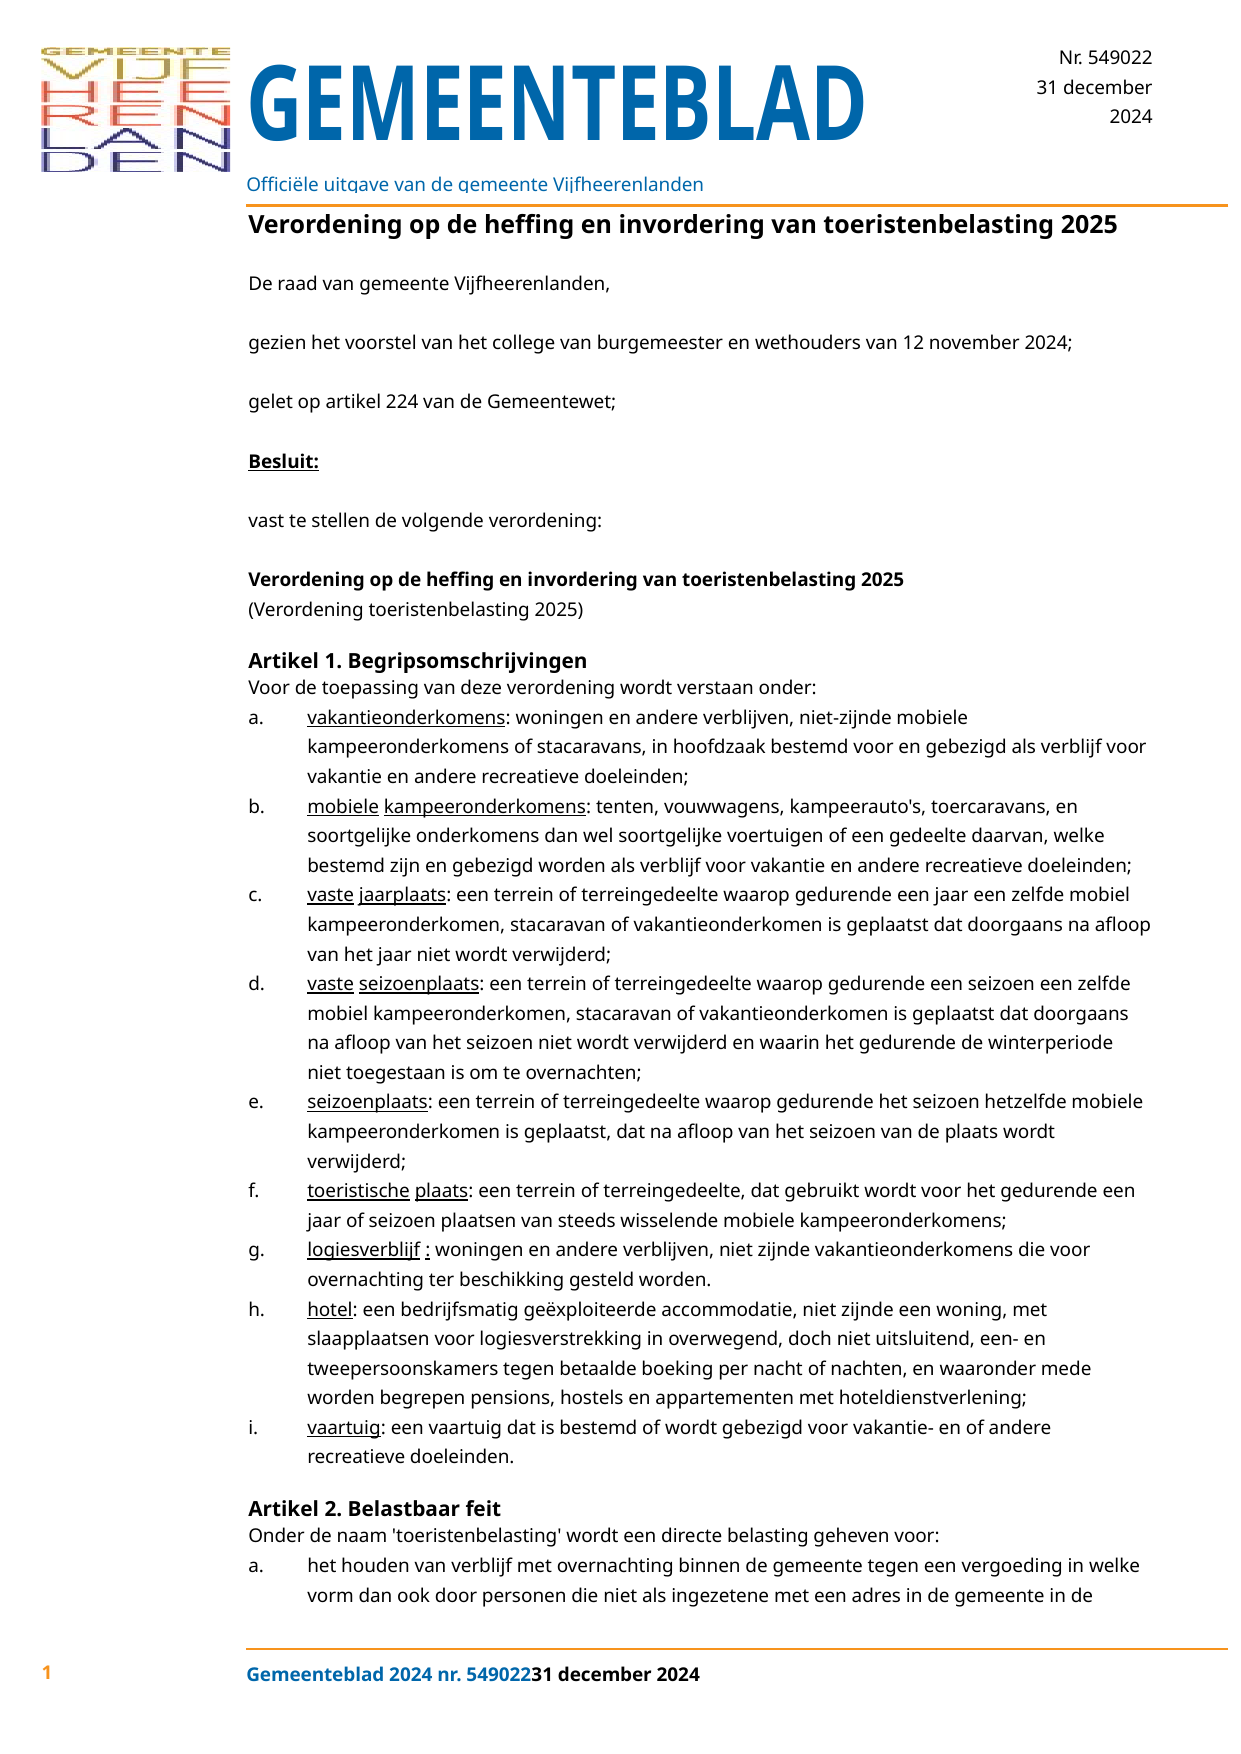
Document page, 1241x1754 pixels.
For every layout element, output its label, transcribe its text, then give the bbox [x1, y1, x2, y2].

list vaartuig: een vaartuig dat is bestemd of wordt gebezigd voor vakantie- en of andere recreatieve doeleinden. [248, 1414, 1152, 1469]
text Besluit: [248, 448, 1152, 473]
list hotel: een bedrijfsmatig geëxploiteerde accommodatie, niet zijnde een woning, met slaapplaatsen voor logiesverstrekking in overwegend, doch niet uitsluitend, een- en tweepersoonskamers tegen betaalde boeking per nacht of nachten, en waaronder mede worden begrepen pensions, hostels en appartementen met hoteldienstverlening; [248, 1296, 1152, 1410]
list vakantieonderkomens: woningen en andere verblijven, niet-zijnde mobiele kampeeronderkomens of stacaravans, in hoofdzaak bestemd voor en gebezigd als verblijf voor vakantie en andere recreatieve doeleinden; [248, 704, 1152, 789]
picture [41, 47, 231, 172]
text (Verordening toeristenbelasting 2025) [248, 596, 1152, 621]
text gelet op artikel 224 van de Gemeentewet; [248, 389, 1152, 414]
text Voor de toepassing van deze verordening wordt verstaan onder: [248, 674, 1152, 700]
text Artikel 1. Begripsomschrijvingen [248, 646, 1152, 674]
list logiesverblijf : woningen en andere verblijven, niet zijnde vakantieonderkomens die voor overnachting ter beschikking gesteld worden. [248, 1237, 1152, 1292]
list vaste seizoenplaats: een terrein of terreingedeelte waarop gedurende een seizoen een zelfde mobiel kampeeronderkomen, stacaravan of vakantieonderkomen is geplaatst dat doorgaans na afloop van het seizoen niet wordt verwijderd en waarin het gedurende de winterperiode niet toegestaan is om te overnachten; [248, 970, 1152, 1085]
list het houden van verblijf met overnachting binnen de gemeente tegen een vergoeding in welke vorm dan ook door personen die niet als ingezetene met een adres in de gemeente in de [248, 1552, 1152, 1607]
list mobiele kampeeronderkomens: tenten, vouwwagens, kampeerauto's, toercaravans, en soortgelijke onderkomens dan wel soortgelijke voertuigen of een gedeelte daarvan, welke bestemd zijn en gebezigd worden als verblijf voor vakantie en andere recreatieve doeleinden; [248, 793, 1152, 878]
text Verordening op de heffing en invordering van toeristenbelasting 2025 [248, 207, 1152, 241]
text gezien het voorstel van het college van burgemeester en wethouders van 12 november 2024; [248, 329, 1152, 355]
list seizoenplaats: een terrein of terreingedeelte waarop gedurende het seizoen hetzelfde mobiele kampeeronderkomen is geplaatst, dat na afloop van het seizoen van de plaats wordt verwijderd; [248, 1089, 1152, 1174]
text Onder de naam 'toeristenbelasting' wordt een directe belasting geheven voor: [248, 1523, 1152, 1548]
text Artikel 2. Belastbaar feit [248, 1494, 1152, 1523]
list toeristische plaats: een terrein of terreingedeelte, dat gebruikt wordt voor het gedurende een jaar of seizoen plaatsen van steeds wisselende mobiele kampeeronderkomens; [248, 1177, 1152, 1233]
text vast te stellen de volgende verordening: [248, 507, 1152, 533]
text De raad van gemeente Vijfheerenlanden, [248, 270, 1152, 296]
text Verordening op de heffing en invordering van toeristenbelasting 2025 [248, 566, 1152, 592]
list vaste jaarplaats: een terrein of terreingedeelte waarop gedurende een jaar een zelfde mobiel kampeeronderkomen, stacaravan of vakantieonderkomen is geplaatst dat doorgaans na afloop van het jaar niet wordt verwijderd; [248, 882, 1152, 967]
